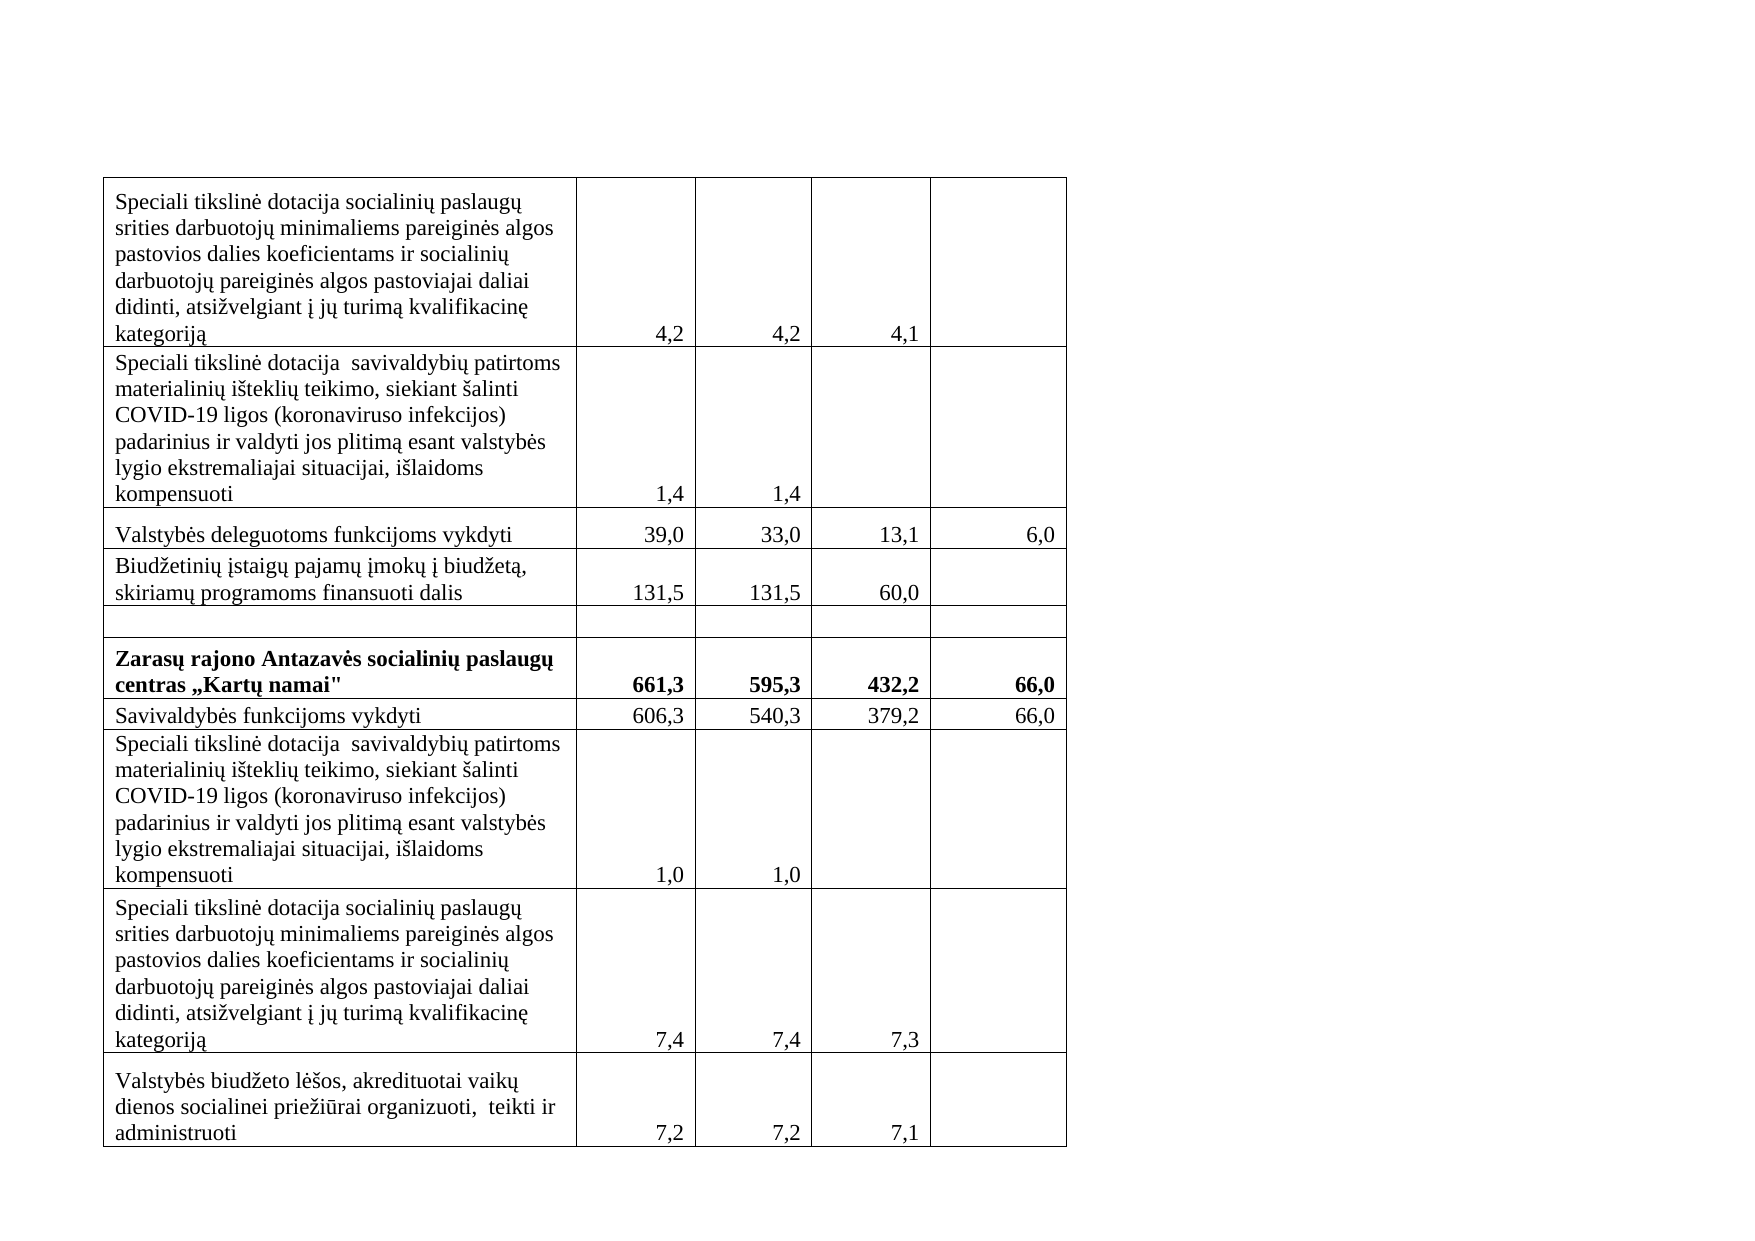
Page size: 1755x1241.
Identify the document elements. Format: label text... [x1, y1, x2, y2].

table_cell Speciali tikslinė dotacija savivaldybių patirtoms materialinių išteklių teikimo, siekiant šalinti COVID-19 ligos (koronaviruso infekcijos) padarinius ir valdyti jos plitimą esant valstybės lygio ekstremaliajai situacijai, išlaidoms kompensuoti [104, 730, 576, 888]
table_cell [812, 730, 930, 888]
table_cell Biudžetinių įstaigų pajamų įmokų į biudžetą, skiriamų programoms finansuoti dalis [104, 549, 576, 605]
table_cell 1,0 [577, 730, 695, 888]
table_cell 131,5 [577, 549, 695, 605]
table_cell [931, 1053, 1066, 1146]
table_cell 66,0 [931, 638, 1066, 697]
table_cell [931, 347, 1066, 507]
table_cell 1,4 [577, 347, 695, 507]
table_cell 606,3 [577, 699, 695, 729]
table_cell 60,0 [812, 549, 930, 605]
table_cell Valstybės deleguotoms funkcijoms vykdyti [104, 508, 576, 547]
table_cell 7,2 [696, 1053, 811, 1146]
table_cell 6,0 [931, 508, 1066, 547]
table_cell 7,4 [577, 889, 695, 1052]
table_cell 432,2 [812, 638, 930, 697]
table_cell [812, 606, 930, 637]
table_cell 13,1 [812, 508, 930, 547]
table_cell 39,0 [577, 508, 695, 547]
table_cell 4,1 [812, 178, 930, 346]
table_cell Zarasų rajono Antazavės socialinių paslaugų centras „Kartų namai" [104, 638, 576, 697]
table_cell 4,2 [696, 178, 811, 346]
table_cell 33,0 [696, 508, 811, 547]
table_cell 595,3 [696, 638, 811, 697]
table_cell 66,0 [931, 699, 1066, 729]
table_cell 1,0 [696, 730, 811, 888]
table_cell 7,1 [812, 1053, 930, 1146]
table_cell 7,2 [577, 1053, 695, 1146]
table_cell 7,4 [696, 889, 811, 1052]
table_cell Speciali tikslinė dotacija socialinių paslaugų srities darbuotojų minimaliems pareiginės algos pastovios dalies koeficientams ir socialinių darbuotojų pareiginės algos pastoviajai daliai didinti, atsižvelgiant į jų turimą kvalifikacinę kategoriją [104, 178, 576, 346]
table_cell 131,5 [696, 549, 811, 605]
table_cell 7,3 [812, 889, 930, 1052]
table_cell [931, 730, 1066, 888]
table_cell Speciali tikslinė dotacija savivaldybių patirtoms materialinių išteklių teikimo, siekiant šalinti COVID-19 ligos (koronaviruso infekcijos) padarinius ir valdyti jos plitimą esant valstybės lygio ekstremaliajai situacijai, išlaidoms kompensuoti [104, 347, 576, 507]
table_cell [931, 889, 1066, 1052]
table_cell [696, 606, 811, 637]
table_cell [812, 347, 930, 507]
table_cell 661,3 [577, 638, 695, 697]
table_cell [104, 606, 576, 637]
table_cell Valstybės biudžeto lėšos, akredituotai vaikų dienos socialinei priežiūrai organizuoti, teikti ir administruoti [104, 1053, 576, 1146]
table_cell 4,2 [577, 178, 695, 346]
table_cell [931, 549, 1066, 605]
table_cell [577, 606, 695, 637]
table_cell 379,2 [812, 699, 930, 729]
table_cell 540,3 [696, 699, 811, 729]
table_cell 1,4 [696, 347, 811, 507]
table_cell Savivaldybės funkcijoms vykdyti [104, 699, 576, 729]
table_cell [931, 606, 1066, 637]
table_cell Speciali tikslinė dotacija socialinių paslaugų srities darbuotojų minimaliems pareiginės algos pastovios dalies koeficientams ir socialinių darbuotojų pareiginės algos pastoviajai daliai didinti, atsižvelgiant į jų turimą kvalifikacinę kategoriją [104, 889, 576, 1052]
table_cell [931, 178, 1066, 346]
